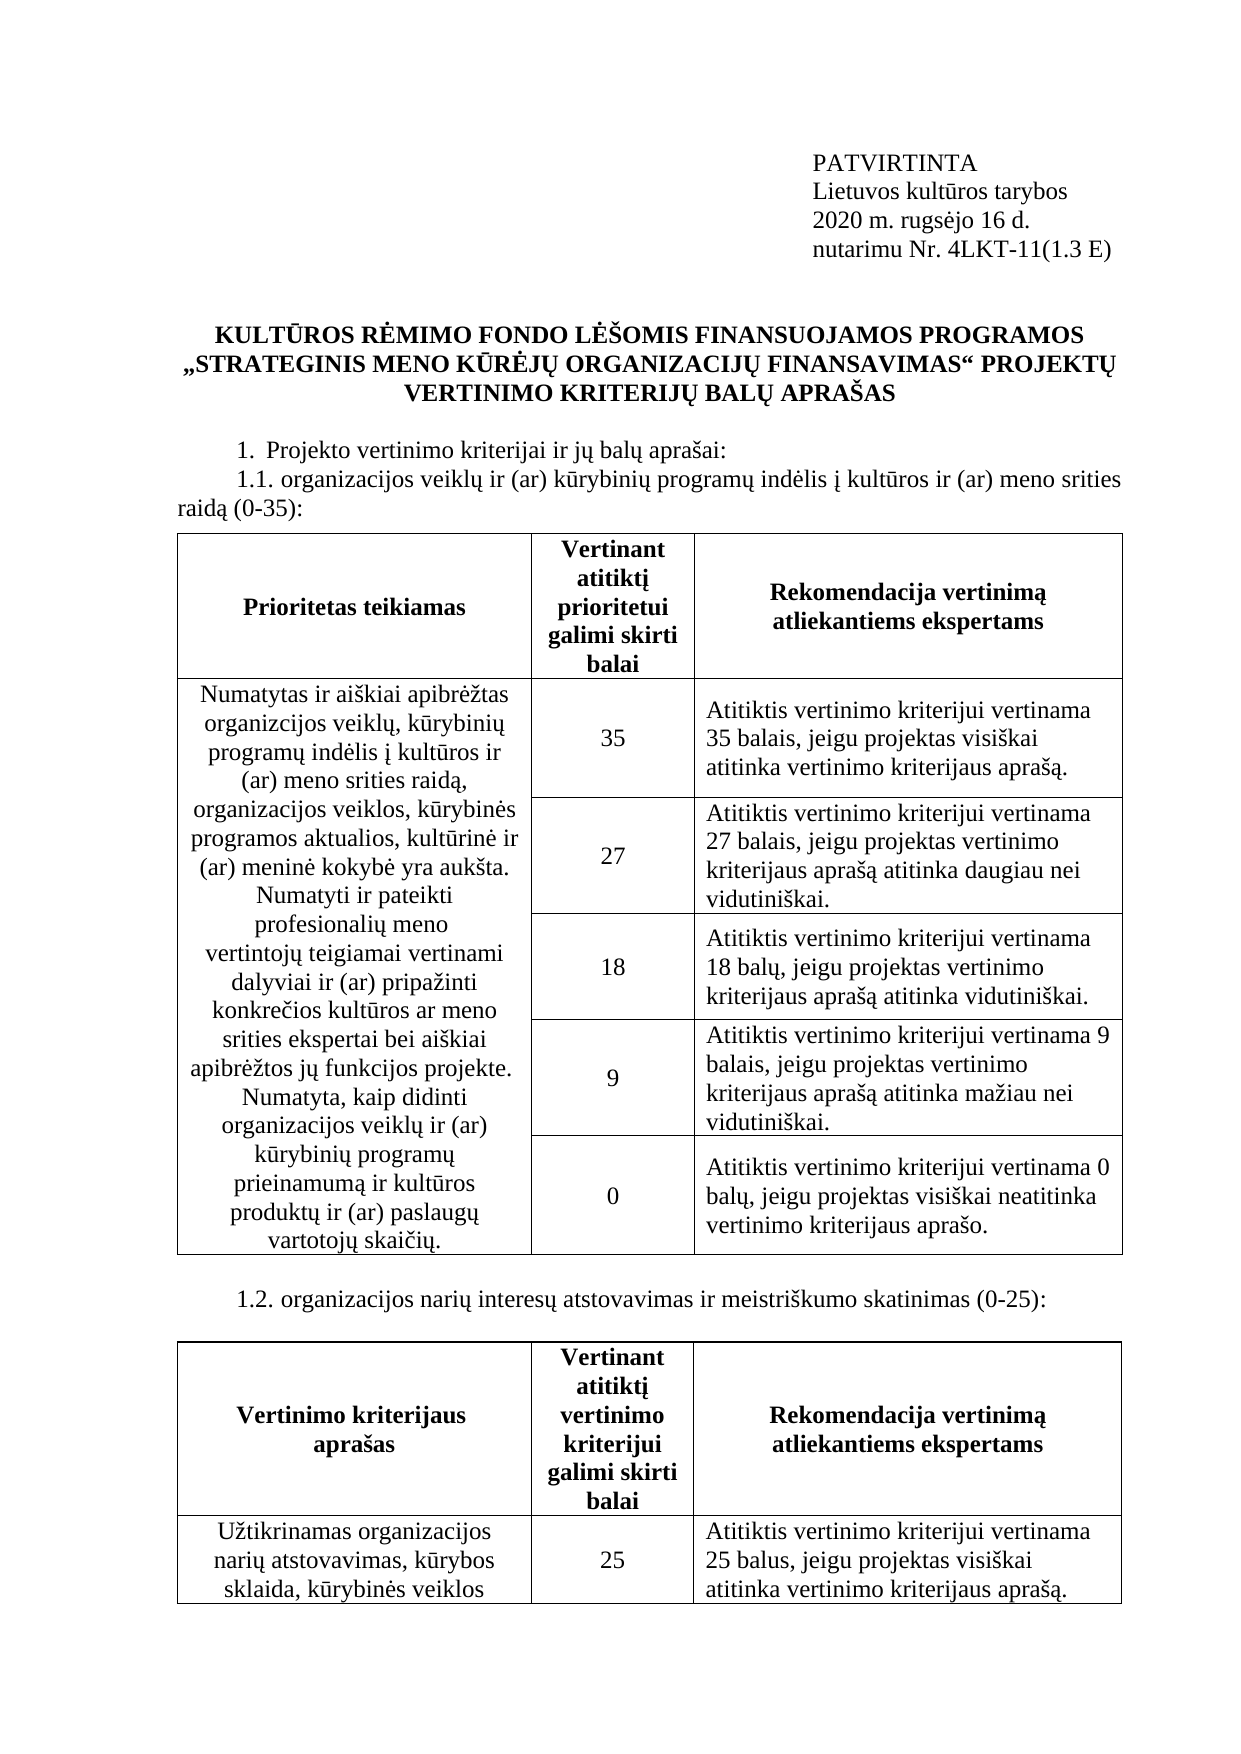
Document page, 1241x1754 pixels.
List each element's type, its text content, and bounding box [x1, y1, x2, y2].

table_cell 35 [532, 679, 694, 797]
table_cell 0 [532, 1136, 694, 1254]
table_cell Atitiktis vertinimo kriterijui vertinama 18 balų, jeigu projektas vertinimo kriterijaus aprašą atitinka vidutiniškai. [695, 914, 1122, 1019]
table_cell Atitiktis vertinimo kriterijui vertinama 35 balais, jeigu projektas visiškai atitinka vertinimo kriterijaus aprašą. [695, 679, 1122, 797]
text KULTŪROS RĖMIMO FONDO LĖŠOMIS FINANSUOJAMOS PROGRAMOS „STRATEGINIS MENO KŪRĖJŲ ORGANIZACIJŲ FINANSAVIMAS“ PROJEKTŲ VERTINIMO KRITERIJŲ BALŲ APRAŠAS [177, 320, 1122, 406]
table_cell Atitiktis vertinimo kriterijui vertinama 9 balais, jeigu projektas vertinimo kriterijaus aprašą atitinka mažiau nei vidutiniškai. [695, 1020, 1122, 1135]
text 1.2. organizacijos narių interesų atstovavimas ir meistriškumo skatinimas (0-25): [177, 1284, 1122, 1313]
text PATVIRTINTA [812, 148, 1122, 176]
text nutarimu Nr. 4LKT-11(1.3 E) [812, 234, 1122, 263]
table_header Prioritetas teikiamas [178, 534, 531, 678]
table_header Vertinant atitiktį prioritetui galimi skirti balai [532, 534, 694, 678]
table_cell Atitiktis vertinimo kriterijui vertinama 25 balus, jeigu projektas visiškai atitinka vertinimo kriterijaus aprašą. [694, 1516, 1121, 1602]
table_header Vertinant atitiktį vertinimo kriterijui galimi skirti balai [532, 1343, 693, 1515]
text Lietuvos kultūros tarybos [812, 176, 1122, 205]
table_cell Atitiktis vertinimo kriterijui vertinama 0 balų, jeigu projektas visiškai neatitinka vertinimo kriterijaus aprašo. [695, 1136, 1122, 1254]
text 1. Projekto vertinimo kriterijai ir jų balų aprašai: [177, 435, 1122, 464]
table_cell 9 [532, 1020, 694, 1135]
table_header Vertinimo kriterijaus aprašas [178, 1343, 531, 1515]
table_cell Atitiktis vertinimo kriterijui vertinama 27 balais, jeigu projektas vertinimo kriterijaus aprašą atitinka daugiau nei vidutiniškai. [695, 798, 1122, 913]
text 2020 m. rugsėjo 16 d. [812, 205, 1122, 234]
table_header Rekomendacija vertinimą atliekantiems ekspertams [695, 534, 1122, 678]
table_cell 27 [532, 798, 694, 913]
table_cell Užtikrinamas organizacijos narių atstovavimas, kūrybos sklaida, kūrybinės veiklos [178, 1516, 531, 1602]
text 1.1. organizacijos veiklų ir (ar) kūrybinių programų indėlis į kultūros ir (ar) meno srities raidą (0-35): [177, 464, 1122, 521]
table_header Rekomendacija vertinimą atliekantiems ekspertams [694, 1343, 1121, 1515]
table_cell 18 [532, 914, 694, 1019]
table_cell Numatytas ir aiškiai apibrėžtas organizcijos veiklų, kūrybinių programų indėlis į kultūros ir (ar) meno srities raidą, organizacijos veiklos, kūrybinės programos aktualios, kultūrinė ir (ar) meninė kokybė yra aukšta. Numatyti ir pateikti profesionalių meno vertintojų teigiamai vertinami dalyviai ir (ar) pripažinti konkrečios kultūros ar meno srities ekspertai bei aiškiai apibrėžtos jų funkcijos projekte. Numatyta, kaip didinti organizacijos veiklų ir (ar) kūrybinių programų prieinamumą ir kultūros produktų ir (ar) paslaugų vartotojų skaičių. [178, 679, 531, 1254]
table_cell 25 [532, 1516, 693, 1602]
